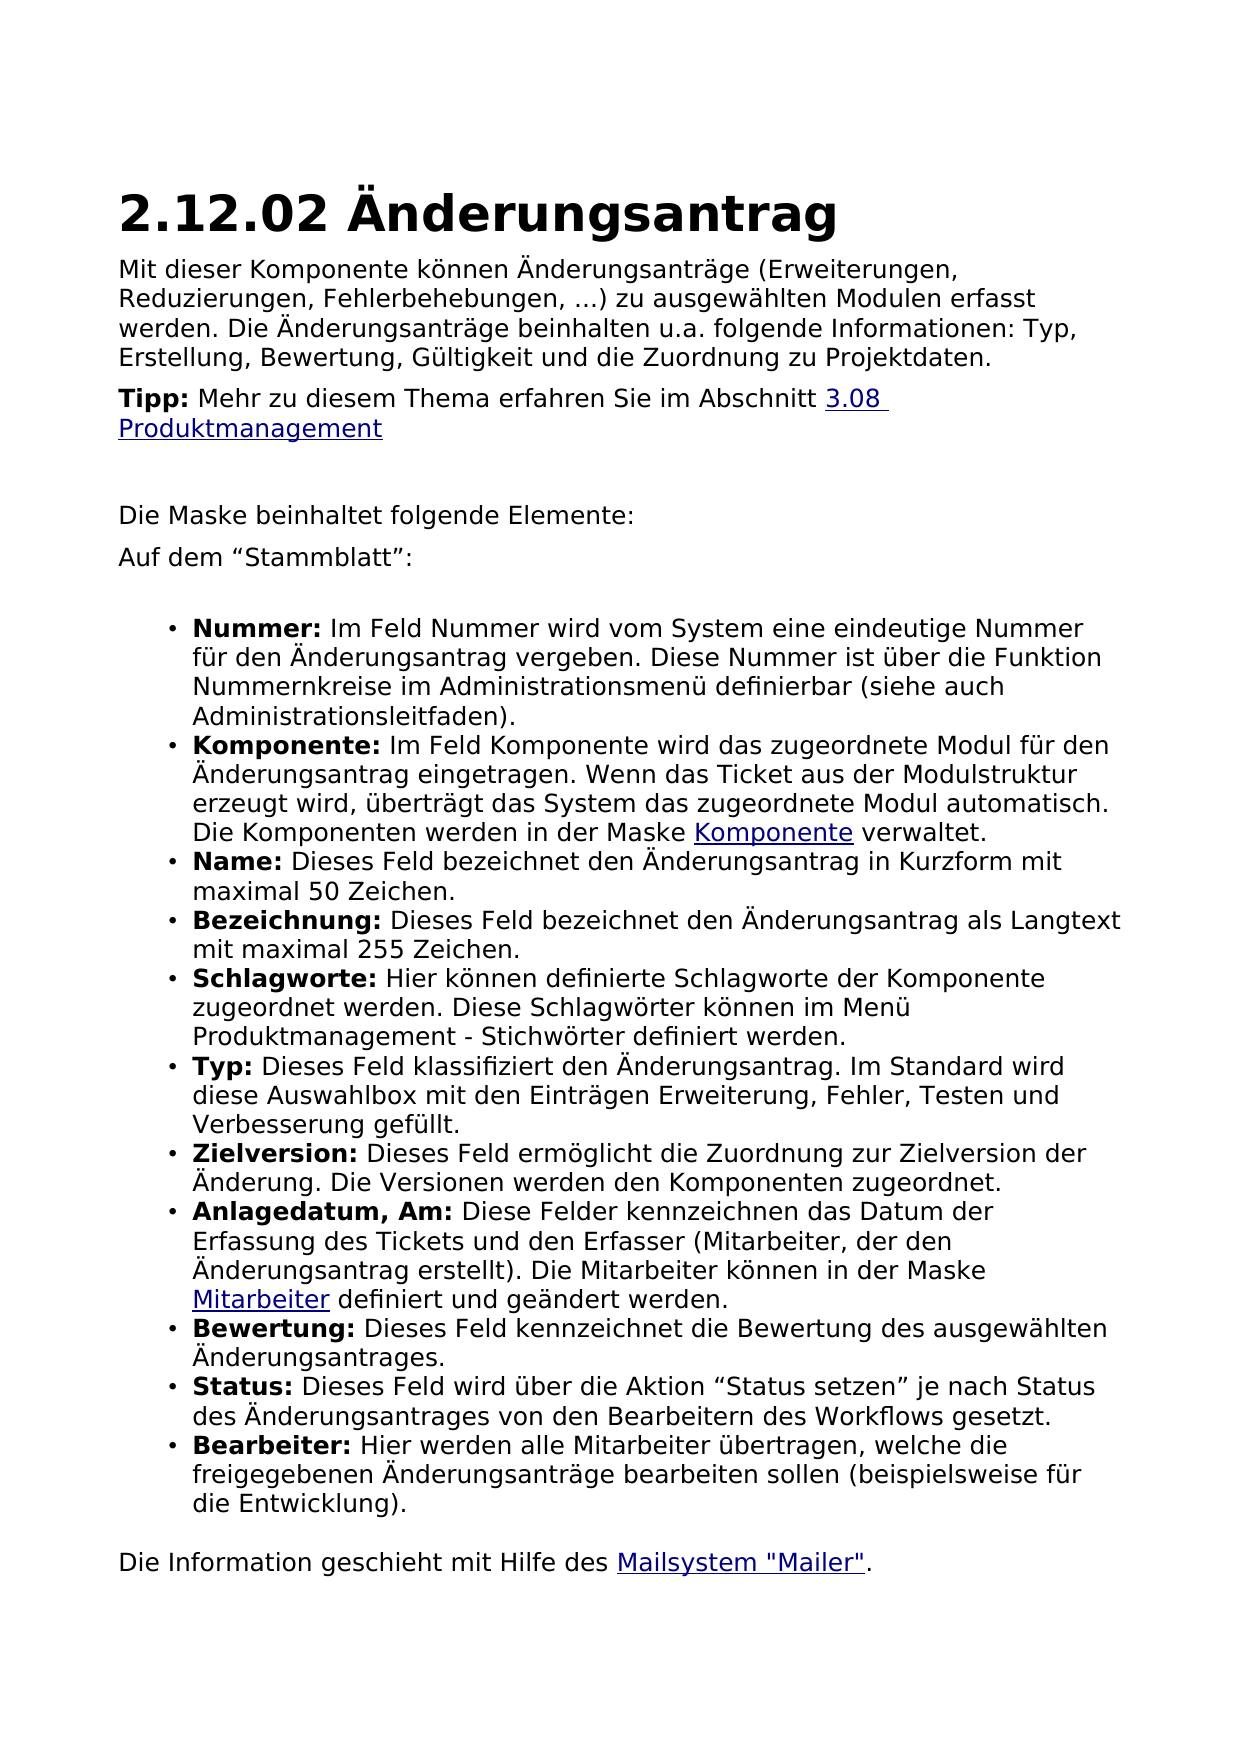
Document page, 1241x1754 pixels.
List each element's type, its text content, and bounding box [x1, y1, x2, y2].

list Name: Dieses Feld bezeichnet den Änderungsantrag in Kurzform mit maximal 50 Zeichen. [177, 848, 1122, 906]
list Nummer: Im Feld Nummer wird vom System eine eindeutige Nummer für den Änderungsantrag vergeben. Diese Nummer ist über die Funktion Nummernkreise im Administrationsmenü definierbar (siehe auch Administrationsleitfaden). [177, 614, 1122, 731]
text Mit dieser Komponente können Änderungsanträge (Erweiterungen, Reduzierungen, Fehlerbehebungen, ...) zu ausgewählten Modulen erfasst werden. Die Änderungsanträge beinhalten u.a. folgende Informationen: Typ, Erstellung, Bewertung, Gültigkeit und die Zuordnung zu Projektdaten. [118, 256, 1122, 372]
list Status: Dieses Feld wird über die Aktion “Status setzen” je nach Status des Änderungsantrages von den Bearbeitern des Workflows gesetzt. [177, 1373, 1122, 1431]
list Zielversion: Dieses Feld ermöglicht die Zuordnung zur Zielversion der Änderung. Die Versionen werden den Komponenten zugeordnet. [177, 1139, 1122, 1198]
subtitle 2.12.02 Änderungsantrag [118, 185, 1122, 243]
list Komponente: Im Feld Komponente wird das zugeordnete Modul für den Änderungsantrag eingetragen. Wenn das Ticket aus der Modulstruktur erzeugt wird, überträgt das System das zugeordnete Modul automatisch. Die Komponenten werden in der Maske Komponente verwaltet. [177, 731, 1122, 848]
list Schlagworte: Hier können definierte Schlagworte der Komponente zugeordnet werden. Diese Schlagwörter können im Menü Produktmanagement - Stichwörter definiert werden. [177, 964, 1122, 1052]
text Die Maske beinhaltet folgende Elemente: [118, 501, 1122, 531]
list Bezeichnung: Dieses Feld bezeichnet den Änderungsantrag als Langtext mit maximal 255 Zeichen. [177, 906, 1122, 964]
text Die Information geschieht mit Hilfe des Mailsystem "Mailer". [118, 1548, 1122, 1577]
list Anlagedatum, Am: Diese Felder kennzeichnen das Datum der Erfassung des Tickets und den Erfasser (Mitarbeiter, der den Änderungsantrag erstellt). Die Mitarbeiter können in der Maske Mitarbeiter definiert und geändert werden. [177, 1198, 1122, 1314]
text Tipp: Mehr zu diesem Thema erfahren Sie im Abschnitt 3.08 Produktmanagement [118, 385, 1122, 443]
list Typ: Dieses Feld klassifiziert den Änderungsantrag. Im Standard wird diese Auswahlbox mit den Einträgen Erweiterung, Fehler, Testen und Verbesserung gefüllt. [177, 1052, 1122, 1139]
list Bearbeiter: Hier werden alle Mitarbeiter übertragen, welche die freigegebenen Änderungsanträge bearbeiten sollen (beispielsweise für die Entwicklung). [177, 1431, 1122, 1518]
text Auf dem “Stammblatt”: [118, 543, 1122, 572]
list Bewertung: Dieses Feld kennzeichnet die Bewertung des ausgewählten Änderungsantrages. [177, 1314, 1122, 1373]
